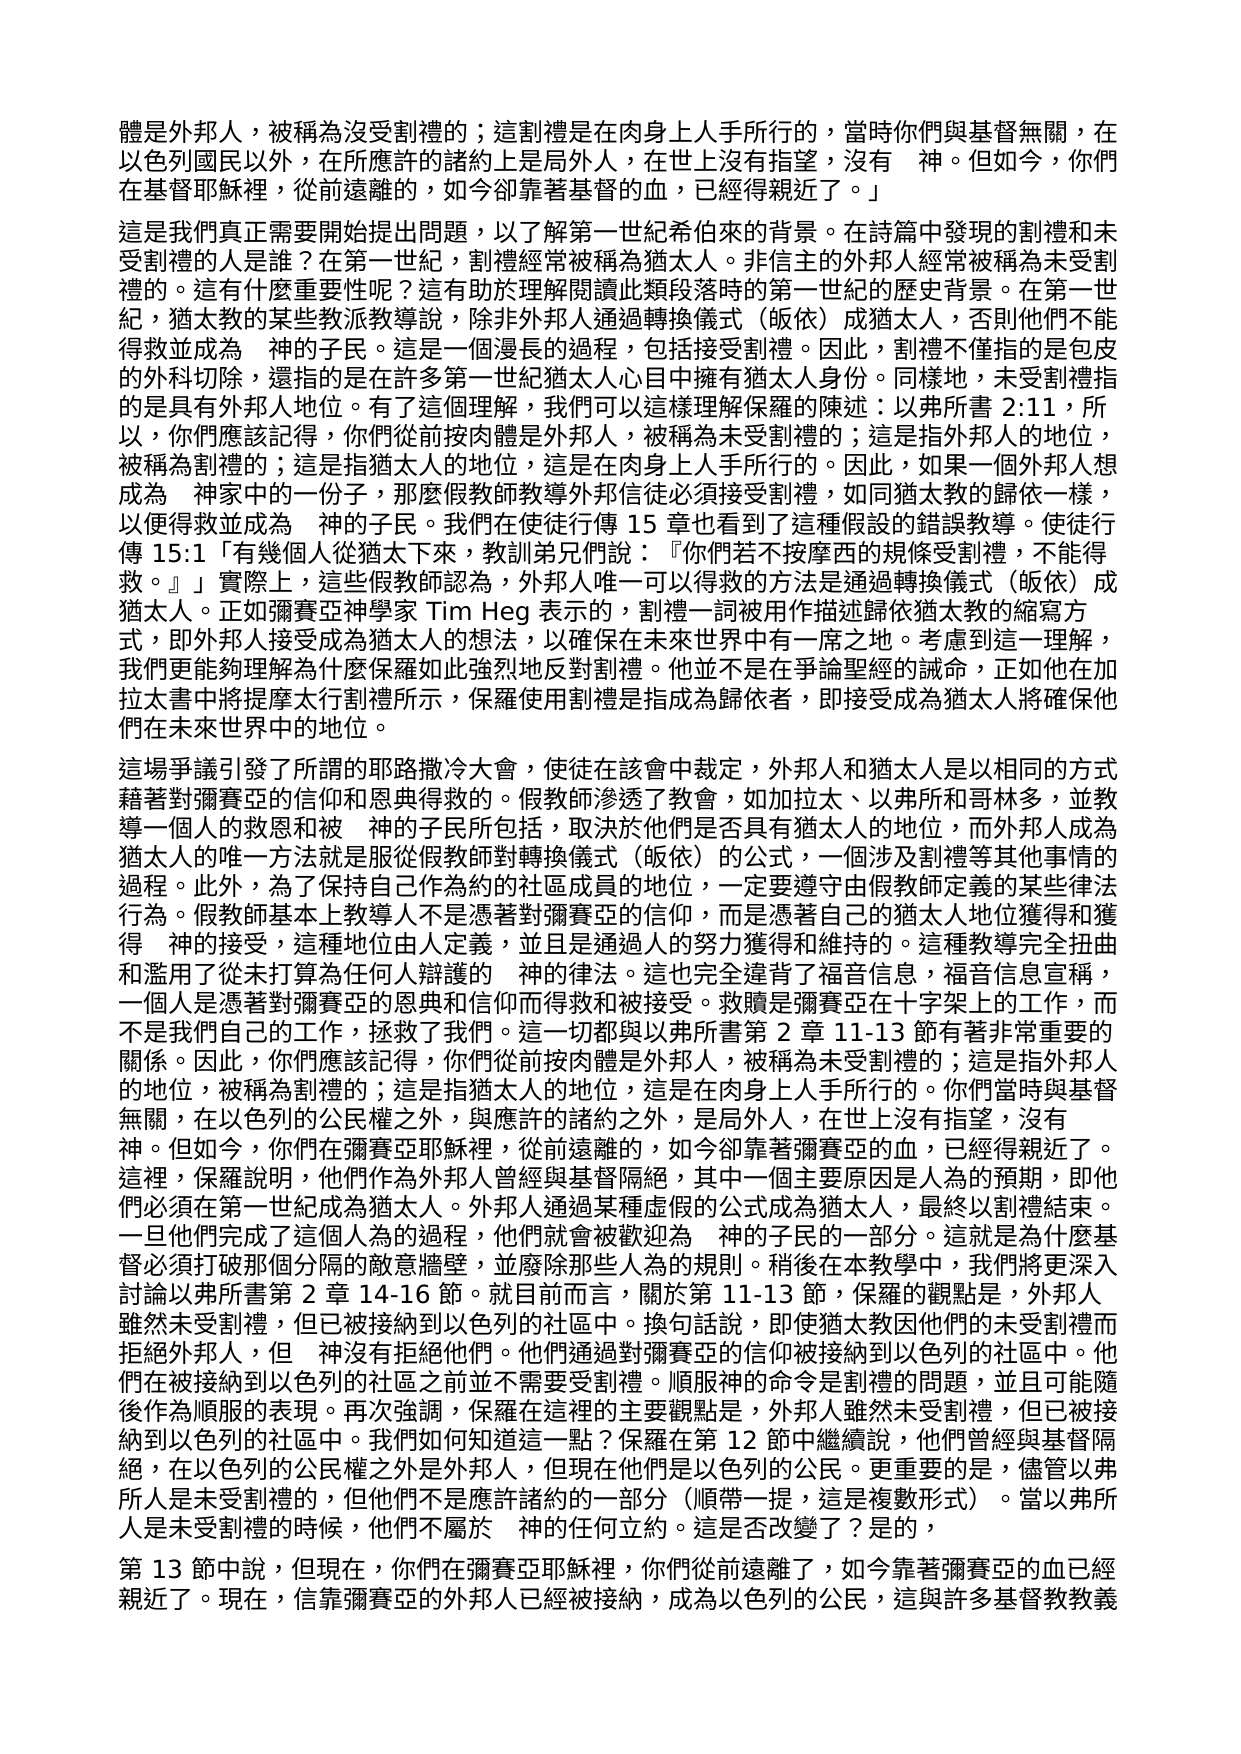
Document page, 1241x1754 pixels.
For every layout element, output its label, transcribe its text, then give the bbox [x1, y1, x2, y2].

text 體是外邦人，被稱為沒受割禮的；這割禮是在肉身上人手所行的，當時你們與基督無關，在以色列國民以外，在所應許的諸約上是局外人，在世上沒有指望，沒有 神。但如今，你們在基督耶穌裡，從前遠離的，如今卻靠著基督的血，已經得親近了。」 [118, 118, 1122, 206]
text 第 13 節中說，但現在，你們在彌賽亞耶穌裡，你們從前遠離了，如今靠著彌賽亞的血已經親近了。現在，信靠彌賽亞的外邦人已經被接納，成為以色列的公民，這與許多基督教教義 [118, 1556, 1122, 1614]
text 這是我們真正需要開始提出問題，以了解第一世紀希伯來的背景。在詩篇中發現的割禮和未受割禮的人是誰？在第一世紀，割禮經常被稱為猶太人。非信主的外邦人經常被稱為未受割禮的。這有什麼重要性呢？這有助於理解閱讀此類段落時的第一世紀的歷史背景。在第一世紀，猶太教的某些教派教導說，除非外邦人通過轉換儀式（皈依）成猶太人，否則他們不能得救並成為 神的子民。這是一個漫長的過程，包括接受割禮。因此，割禮不僅指的是包皮的外科切除，還指的是在許多第一世紀猶太人心目中擁有猶太人身份。同樣地，未受割禮指的是具有外邦人地位。有了這個理解，我們可以這樣理解保羅的陳述：以弗所書 2:11，所以，你們應該記得，你們從前按肉體是外邦人，被稱為未受割禮的；這是指外邦人的地位，被稱為割禮的；這是指猶太人的地位，這是在肉身上人手所行的。因此，如果一個外邦人想成為 神家中的一份子，那麼假教師教導外邦信徒必須接受割禮，如同猶太教的歸依一樣，以便得救並成為 神的子民。我們在使徒行傳 15 章也看到了這種假設的錯誤教導。使徒行傳 15:1「有幾個人從猶太下來，教訓弟兄們說：『你們若不按摩西的規條受割禮，不能得救。』」實際上，這些假教師認為，外邦人唯一可以得救的方法是通過轉換儀式（皈依）成猶太人。正如彌賽亞神學家 Tim Heg 表示的，割禮一詞被用作描述歸依猶太教的縮寫方式，即外邦人接受成為猶太人的想法，以確保在未來世界中有一席之地。考慮到這一理解，我們更能夠理解為什麼保羅如此強烈地反對割禮。他並不是在爭論聖經的誡命，正如他在加拉太書中將提摩太行割禮所示，保羅使用割禮是指成為歸依者，即接受成為猶太人將確保他們在未來世界中的地位。 [118, 218, 1122, 743]
text 這場爭議引發了所謂的耶路撒冷大會，使徒在該會中裁定，外邦人和猶太人是以相同的方式藉著對彌賽亞的信仰和恩典得救的。假教師滲透了教會，如加拉太、以弗所和哥林多，並教導一個人的救恩和被 神的子民所包括，取決於他們是否具有猶太人的地位，而外邦人成為猶太人的唯一方法就是服從假教師對轉換儀式（皈依）的公式，一個涉及割禮等其他事情的過程。此外，為了保持自己作為約的社區成員的地位，一定要遵守由假教師定義的某些律法行為。假教師基本上教導人不是憑著對彌賽亞的信仰，而是憑著自己的猶太人地位獲得和獲得 神的接受，這種地位由人定義，並且是通過人的努力獲得和維持的。這種教導完全扭曲和濫用了從未打算為任何人辯護的 神的律法。這也完全違背了福音信息，福音信息宣稱，一個人是憑著對彌賽亞的恩典和信仰而得救和被接受。救贖是彌賽亞在十字架上的工作，而不是我們自己的工作，拯救了我們。這一切都與以弗所書第 2 章 11-13 節有著非常重要的關係。因此，你們應該記得，你們從前按肉體是外邦人，被稱為未受割禮的；這是指外邦人的地位，被稱為割禮的；這是指猶太人的地位，這是在肉身上人手所行的。你們當時與基督無關，在以色列的公民權之外，與應許的諸約之外，是局外人，在世上沒有指望，沒有 神。但如今，你們在彌賽亞耶穌裡，從前遠離的，如今卻靠著彌賽亞的血，已經得親近了。這裡，保羅說明，他們作為外邦人曾經與基督隔絕，其中一個主要原因是人為的預期，即他們必須在第一世紀成為猶太人。外邦人通過某種虛假的公式成為猶太人，最終以割禮結束。一旦他們完成了這個人為的過程，他們就會被歡迎為 神的子民的一部分。這就是為什麼基督必須打破那個分隔的敵意牆壁，並廢除那些人為的規則。稍後在本教學中，我們將更深入討論以弗所書第 2 章 14-16 節。就目前而言，關於第 11-13 節，保羅的觀點是，外邦人雖然未受割禮，但已被接納到以色列的社區中。換句話說，即使猶太教因他們的未受割禮而拒絕外邦人，但 神沒有拒絕他們。他們通過對彌賽亞的信仰被接納到以色列的社區中。他們在被接納到以色列的社區之前並不需要受割禮。順服神的命令是割禮的問題，並且可能隨後作為順服的表現。再次強調，保羅在這裡的主要觀點是，外邦人雖然未受割禮，但已被接納到以色列的社區中。我們如何知道這一點？保羅在第 12 節中繼續說，他們曾經與基督隔絕，在以色列的公民權之外是外邦人，但現在他們是以色列的公民。更重要的是，儘管以弗所人是未受割禮的，但他們不是應許諸約的一部分（順帶一提，這是複數形式）。當以弗所人是未受割禮的時候，他們不屬於 神的任何立約。這是否改變了？是的， [118, 756, 1122, 1543]
